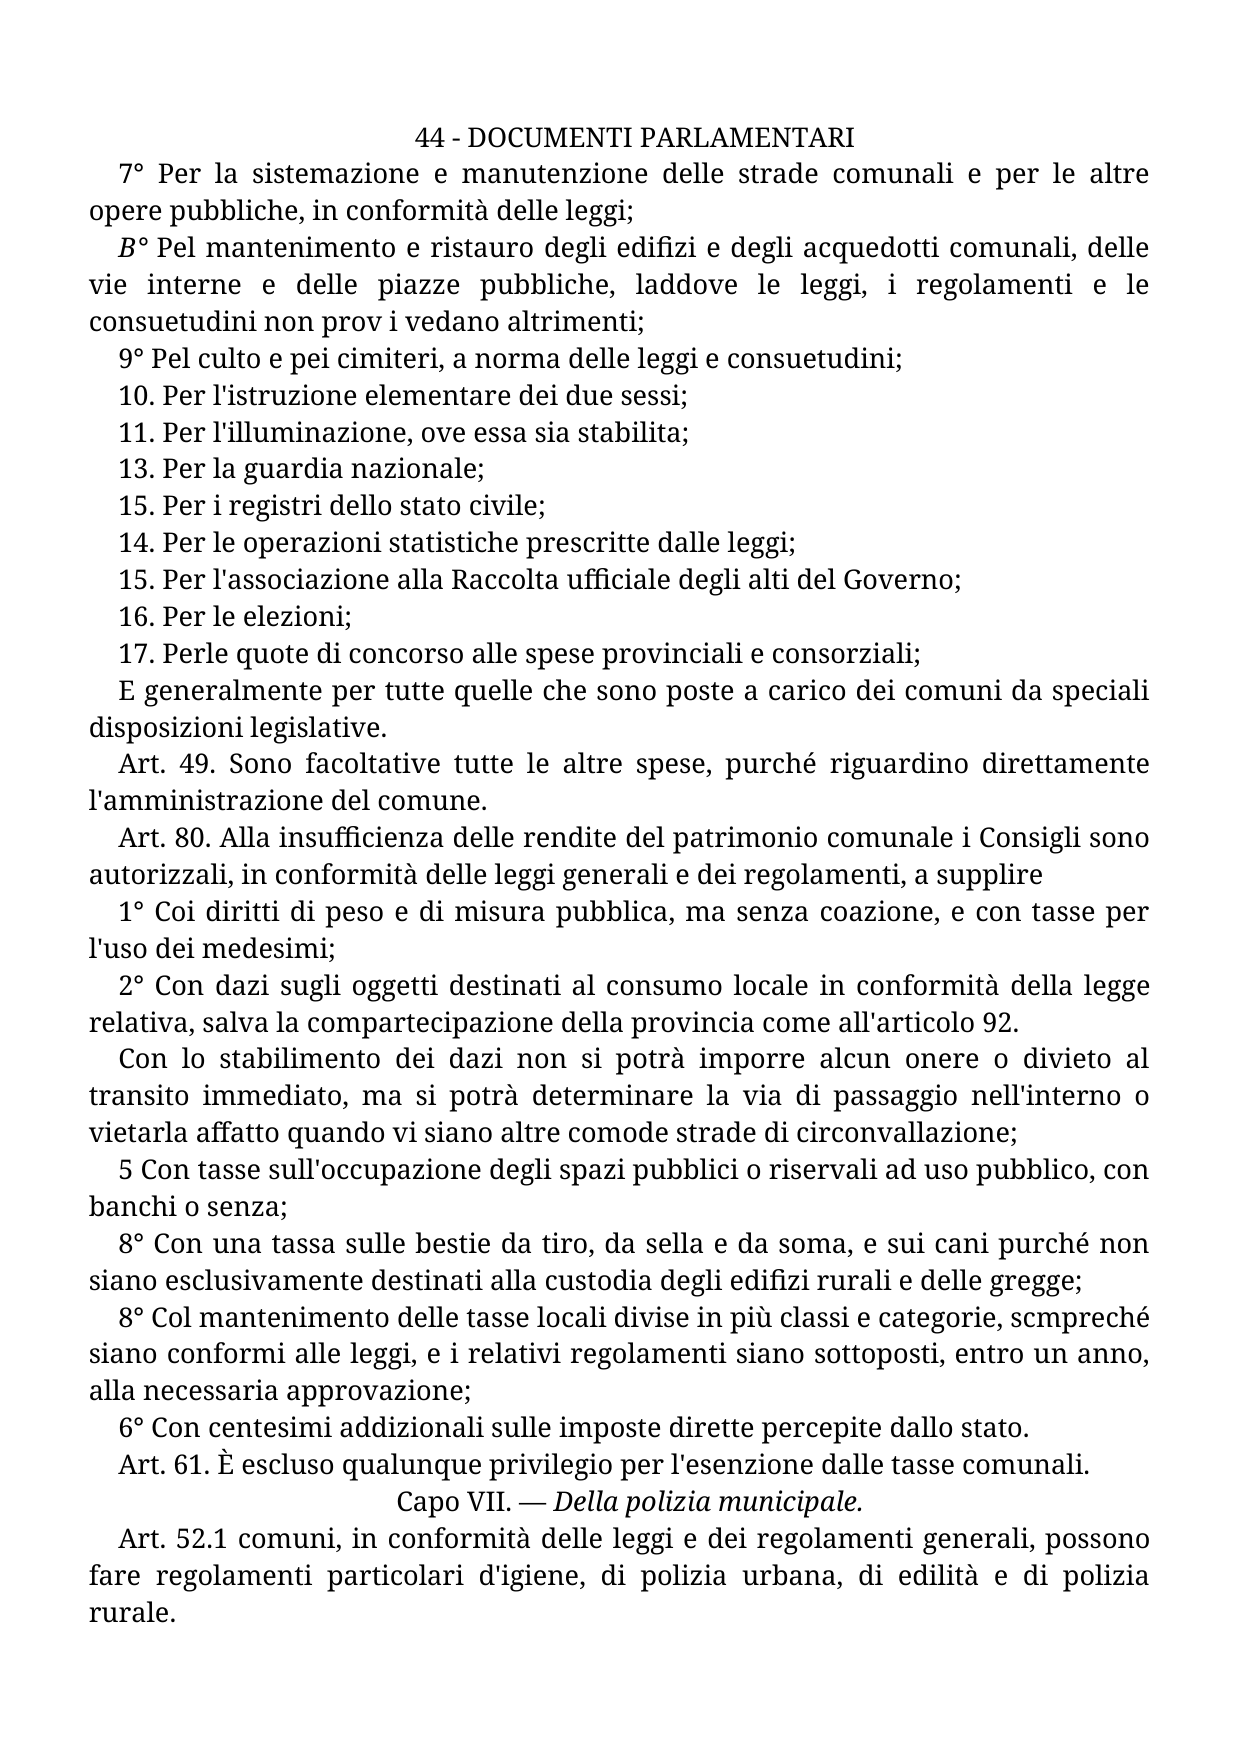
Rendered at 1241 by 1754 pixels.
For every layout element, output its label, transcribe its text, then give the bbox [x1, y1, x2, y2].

text 15. Per l'associazione alla Raccolta ufficiale degli alti del Governo; [88, 561, 1152, 597]
text 13. Per la guardia nazionale; [88, 450, 1152, 487]
text 2° Con dazi sugli oggetti destinati al consumo locale in conformità della legge relativa, salva la compartecipazione della provincia come all'articolo 92. [88, 966, 1152, 1040]
text Capo VII. — Della polizia municipale. [88, 1482, 1152, 1519]
text 15. Per i registri dello stato civile; [88, 487, 1152, 524]
text 14. Per le operazioni statistiche prescritte dalle leggi; [88, 524, 1152, 561]
text 1° Coi diritti di peso e di misura pubblica, ma senza coazione, e con tasse per l'uso dei medesimi; [88, 892, 1152, 966]
text Art. 52.1 comuni, in conformità delle leggi e dei regolamenti generali, possono fare regolamenti particolari d'igiene, di polizia urbana, di edilità e di polizia rurale. [88, 1519, 1152, 1630]
text 8° Col mantenimento delle tasse locali divise in più classi e categorie, scmpreché siano conformi alle leggi, e i relativi regolamenti siano sottoposti, entro un anno, alla necessaria approvazione; [88, 1298, 1152, 1409]
text E generalmente per tutte quelle che sono poste a carico dei comuni da speciali disposizioni legislative. [88, 671, 1152, 745]
text 10. Per l'istruzione elementare dei due sessi; [88, 376, 1152, 413]
text 17. Perle quote di concorso alle spese provinciali e consorziali; [88, 634, 1152, 671]
text B° Pel mantenimento e ristauro degli edifizi e degli acquedotti comunali, delle vie interne e delle piazze pubbliche, laddove le leggi, i regolamenti e le consuetudini non prov i vedano altrimenti; [88, 229, 1152, 339]
text 7° Per la sistemazione e manutenzione delle strade comunali e per le altre opere pubbliche, in conformità delle leggi; [88, 155, 1152, 229]
text Art. 61. È escluso qualunque privilegio per l'esenzione dalle tasse comunali. [88, 1446, 1152, 1482]
text 6° Con centesimi addizionali sulle imposte dirette percepite dallo stato. [88, 1409, 1152, 1446]
text Art. 49. Sono facoltative tutte le altre spese, purché riguardino direttamente l'amministrazione del comune. [88, 745, 1152, 819]
text 5 Con tasse sull'occupazione degli spazi pubblici o riservali ad uso pubblico, con banchi o senza; [88, 1151, 1152, 1224]
text Con lo stabilimento dei dazi non si potrà imporre alcun onere o divieto al transito immediato, ma si potrà determinare la via di passaggio nell'interno o vietarla affatto quando vi siano altre comode strade di circonvallazione; [88, 1040, 1152, 1151]
text 11. Per l'illuminazione, ove essa sia stabilita; [88, 413, 1152, 450]
text Art. 80. Alla insufficienza delle rendite del patrimonio comunale i Consigli sono autorizzali, in conformità delle leggi generali e dei regolamenti, a supplire [88, 819, 1152, 892]
text 16. Per le elezioni; [88, 597, 1152, 634]
text 8° Con una tassa sulle bestie da tiro, da sella e da soma, e sui cani purché non siano esclusivamente destinati alla custodia degli edifizi rurali e delle gregge; [88, 1224, 1152, 1298]
text 9° Pel culto e pei cimiteri, a norma delle leggi e consuetudini; [88, 339, 1152, 376]
text 44 - DOCUMENTI PARLAMENTARI [88, 118, 1152, 155]
